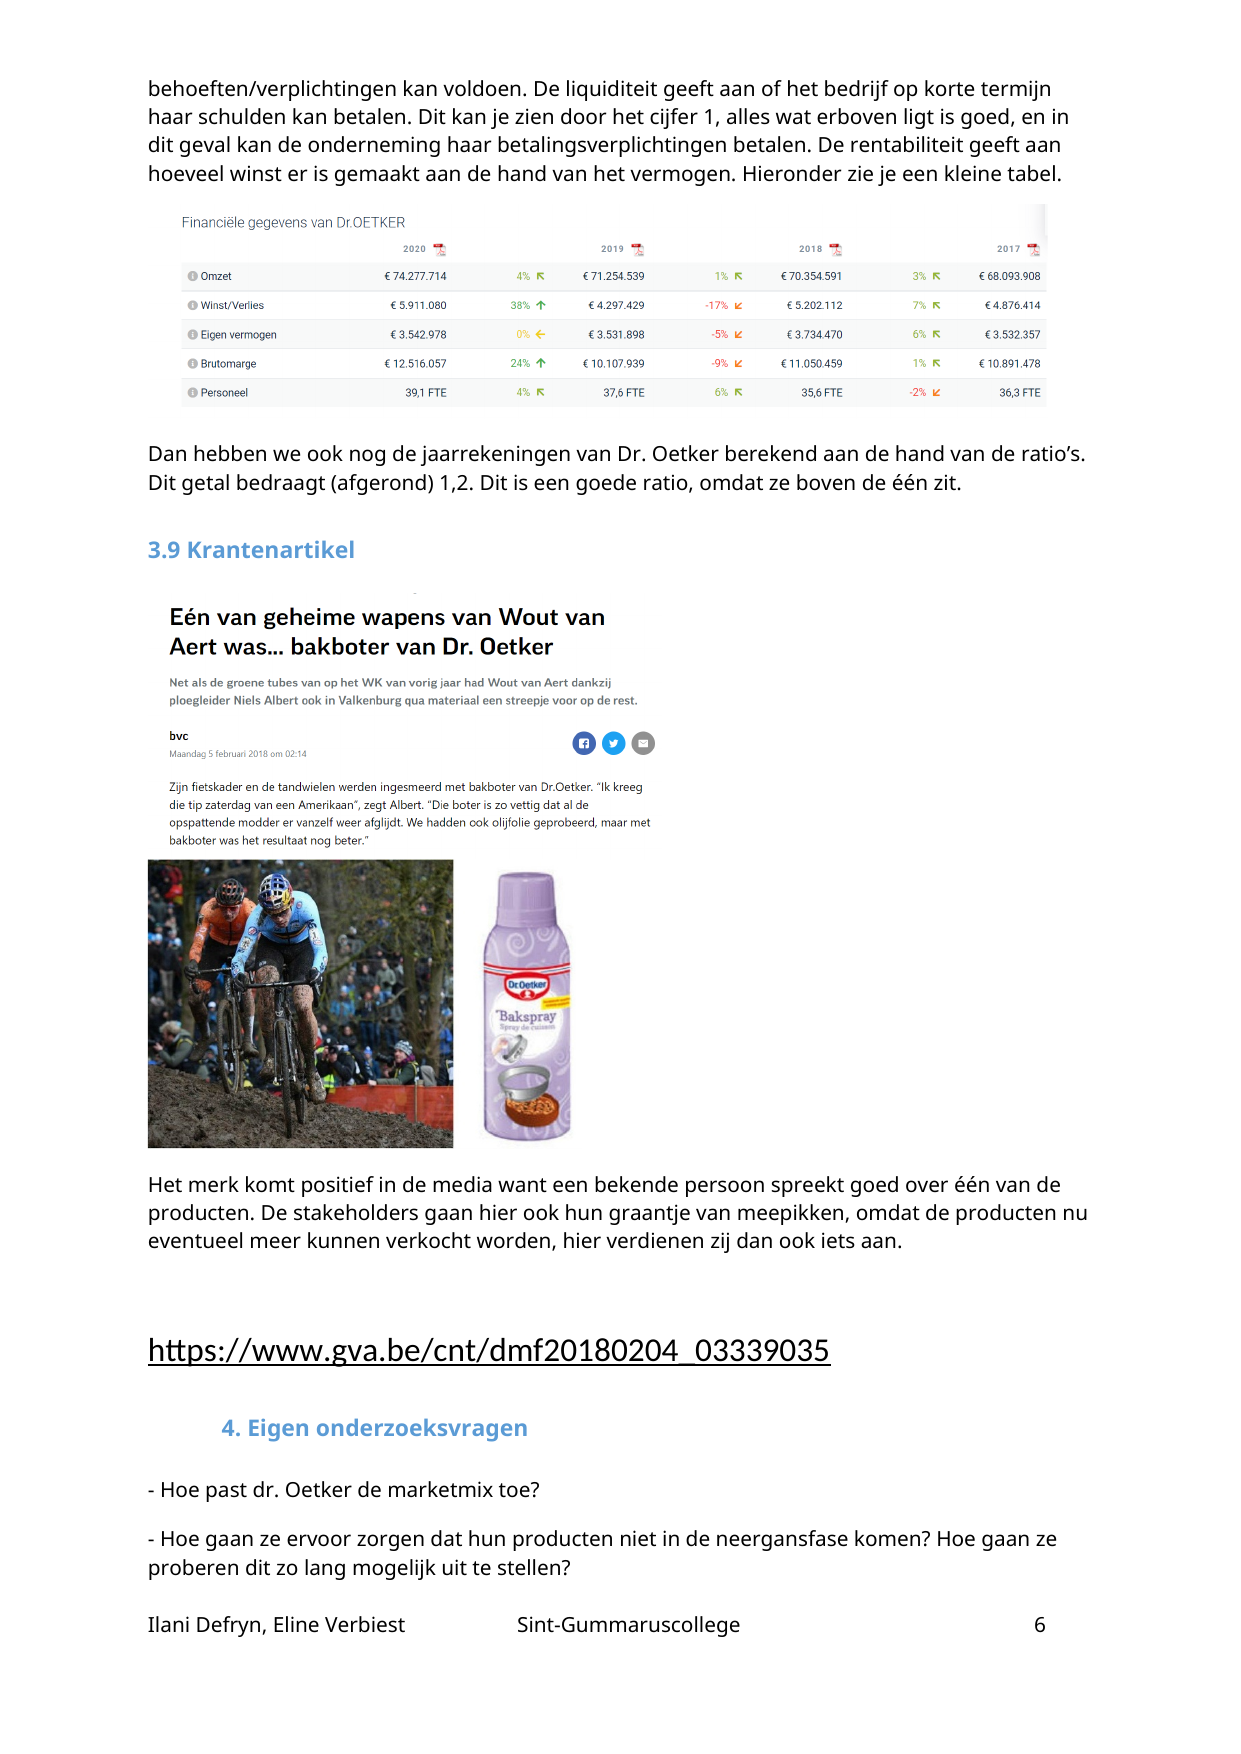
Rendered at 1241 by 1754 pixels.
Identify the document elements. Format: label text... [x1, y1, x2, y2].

text 3.9 Krantenartikel [148, 534, 1093, 565]
text - Hoe gaan ze ervoor zorgen dat hun producten niet in de neergansfase komen? Hoe gaan ze proberen dit zo lang mogelijk uit te stellen? [148, 1524, 1093, 1581]
text Het merk komt positief in de media want een bekende persoon spreekt goed over één van de producten. De stakeholders gaan hier ook hun graantje van meepikken, omdat de producten nu eventueel meer kunnen verkocht worden, hier verdienen zij dan ook iets aan. [148, 1170, 1093, 1255]
text behoeften/verplichtingen kan voldoen. De liquiditeit geeft aan of het bedrijf op korte termijn haar schulden kan betalen. Dit kan je zien door het cijfer 1, alles wat erboven ligt is goed, en in dit geval kan de onderneming haar betalingsverplichtingen betalen. De rentabiliteit geeft aan hoeveel winst er is gemaakt aan de hand van het vermogen. Hieronder zie je een kleine tabel. [148, 74, 1093, 187]
text 4. Eigen onderzoeksvragen [148, 1411, 1093, 1443]
text https://www.gva.be/cnt/dmf20180204_03339035 [148, 1329, 1093, 1370]
text Dan hebben we ook nog de jaarrekeningen van Dr. Oetker berekend aan de hand van de ratio’s. Dit getal bedraagt (afgerond) 1,2. Dit is een goede ratio, omdat ze boven de één zit. [148, 439, 1093, 496]
text - Hoe past dr. Oetker de marketmix toe? [148, 1475, 1093, 1503]
